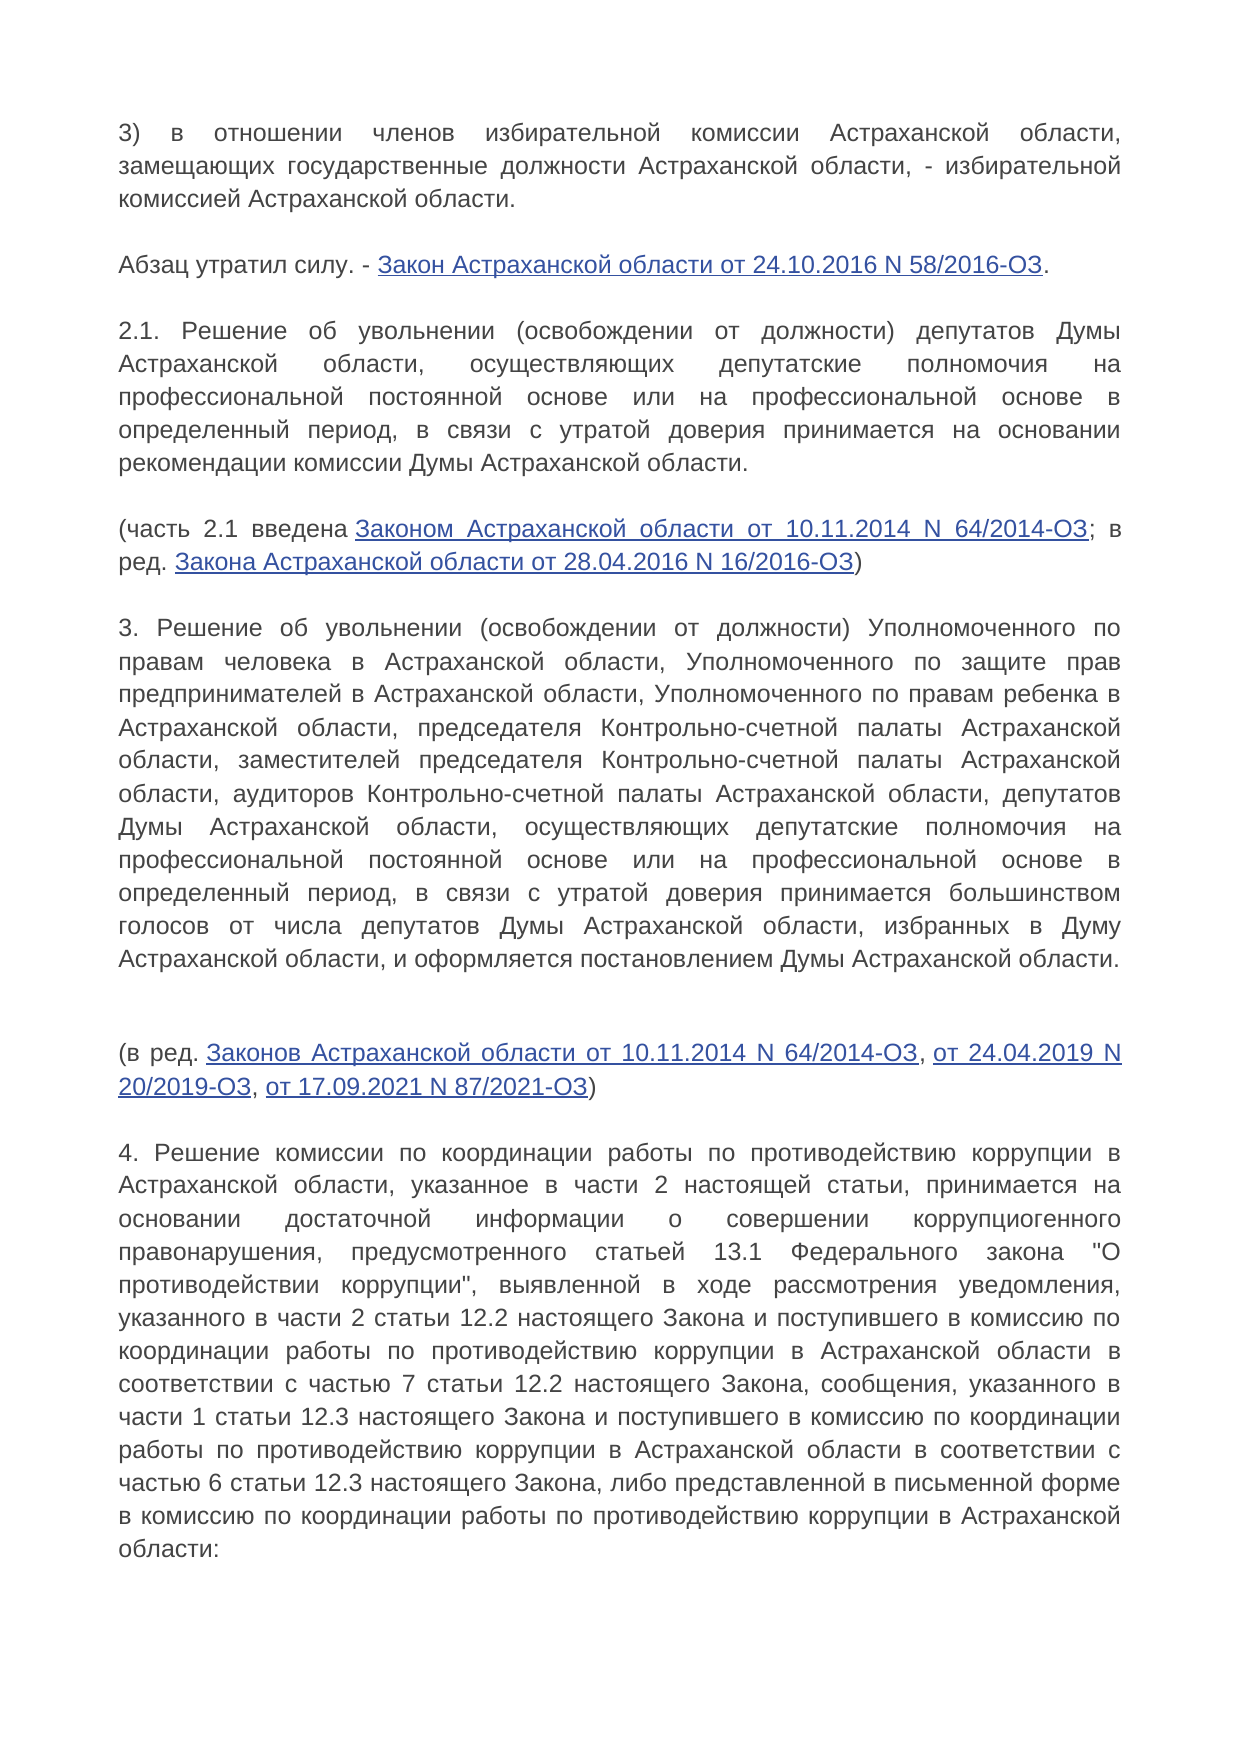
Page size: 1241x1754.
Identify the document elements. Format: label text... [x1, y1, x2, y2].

text Абзац утратил силу. - Закон Астраханской области от 24.10.2016 N 58/2016-ОЗ. [118, 250, 1122, 279]
text 3. Решение об увольнении (освобождении от должности) Уполномоченного по правам человека в Астраханской области, Уполномоченного по защите прав предпринимателей в Астраханской области, Уполномоченного по правам ребенка в Астраханской области, председателя Контрольно-счетной палаты Астраханской области, заместителей председателя Контрольно-счетной палаты Астраханской области, аудиторов Контрольно-счетной палаты Астраханской области, депутатов Думы Астраханской области, осуществляющих депутатские полномочия на профессиональной постоянной основе или на профессиональной основе в определенный период, в связи с утратой доверия принимается большинством голосов от числа депутатов Думы Астраханской области, избранных в Думу Астраханской области, и оформляется постановлением Думы Астраханской области. [118, 613, 1122, 972]
text 4. Решение комиссии по координации работы по противодействию коррупции в Астраханской области, указанное в части 2 настоящей статьи, принимается на основании достаточной информации о совершении коррупциогенного правонарушения, предусмотренного статьей 13.1 Федерального закона "О противодействии коррупции", выявленной в ходе рассмотрения уведомления, указанного в части 2 статьи 12.2 настоящего Закона и поступившего в комиссию по координации работы по противодействию коррупции в Астраханской области в соответствии с частью 7 статьи 12.2 настоящего Закона, сообщения, указанного в части 1 статьи 12.3 настоящего Закона и поступившего в комиссию по координации работы по противодействию коррупции в Астраханской области в соответствии с частью 6 статьи 12.3 настоящего Закона, либо представленной в письменной форме в комиссию по координации работы по противодействию коррупции в Астраханской области: [118, 1137, 1122, 1562]
text (в ред. Законов Астраханской области от 10.11.2014 N 64/2014-ОЗ, от 24.04.2019 N 20/2019-ОЗ, от 17.09.2021 N 87/2021-ОЗ) [118, 1038, 1122, 1100]
text (часть 2.1 введена Законом Астраханской области от 10.11.2014 N 64/2014-ОЗ; в ред. Закона Астраханской области от 28.04.2016 N 16/2016-ОЗ) [118, 514, 1122, 576]
text 3) в отношении членов избирательной комиссии Астраханской области, замещающих государственные должности Астраханской области, - избирательной комиссией Астраханской области. [118, 118, 1122, 213]
text 2.1. Решение об увольнении (освобождении от должности) депутатов Думы Астраханской области, осуществляющих депутатские полномочия на профессиональной постоянной основе или на профессиональной основе в определенный период, в связи с утратой доверия принимается на основании рекомендации комиссии Думы Астраханской области. [118, 316, 1122, 477]
